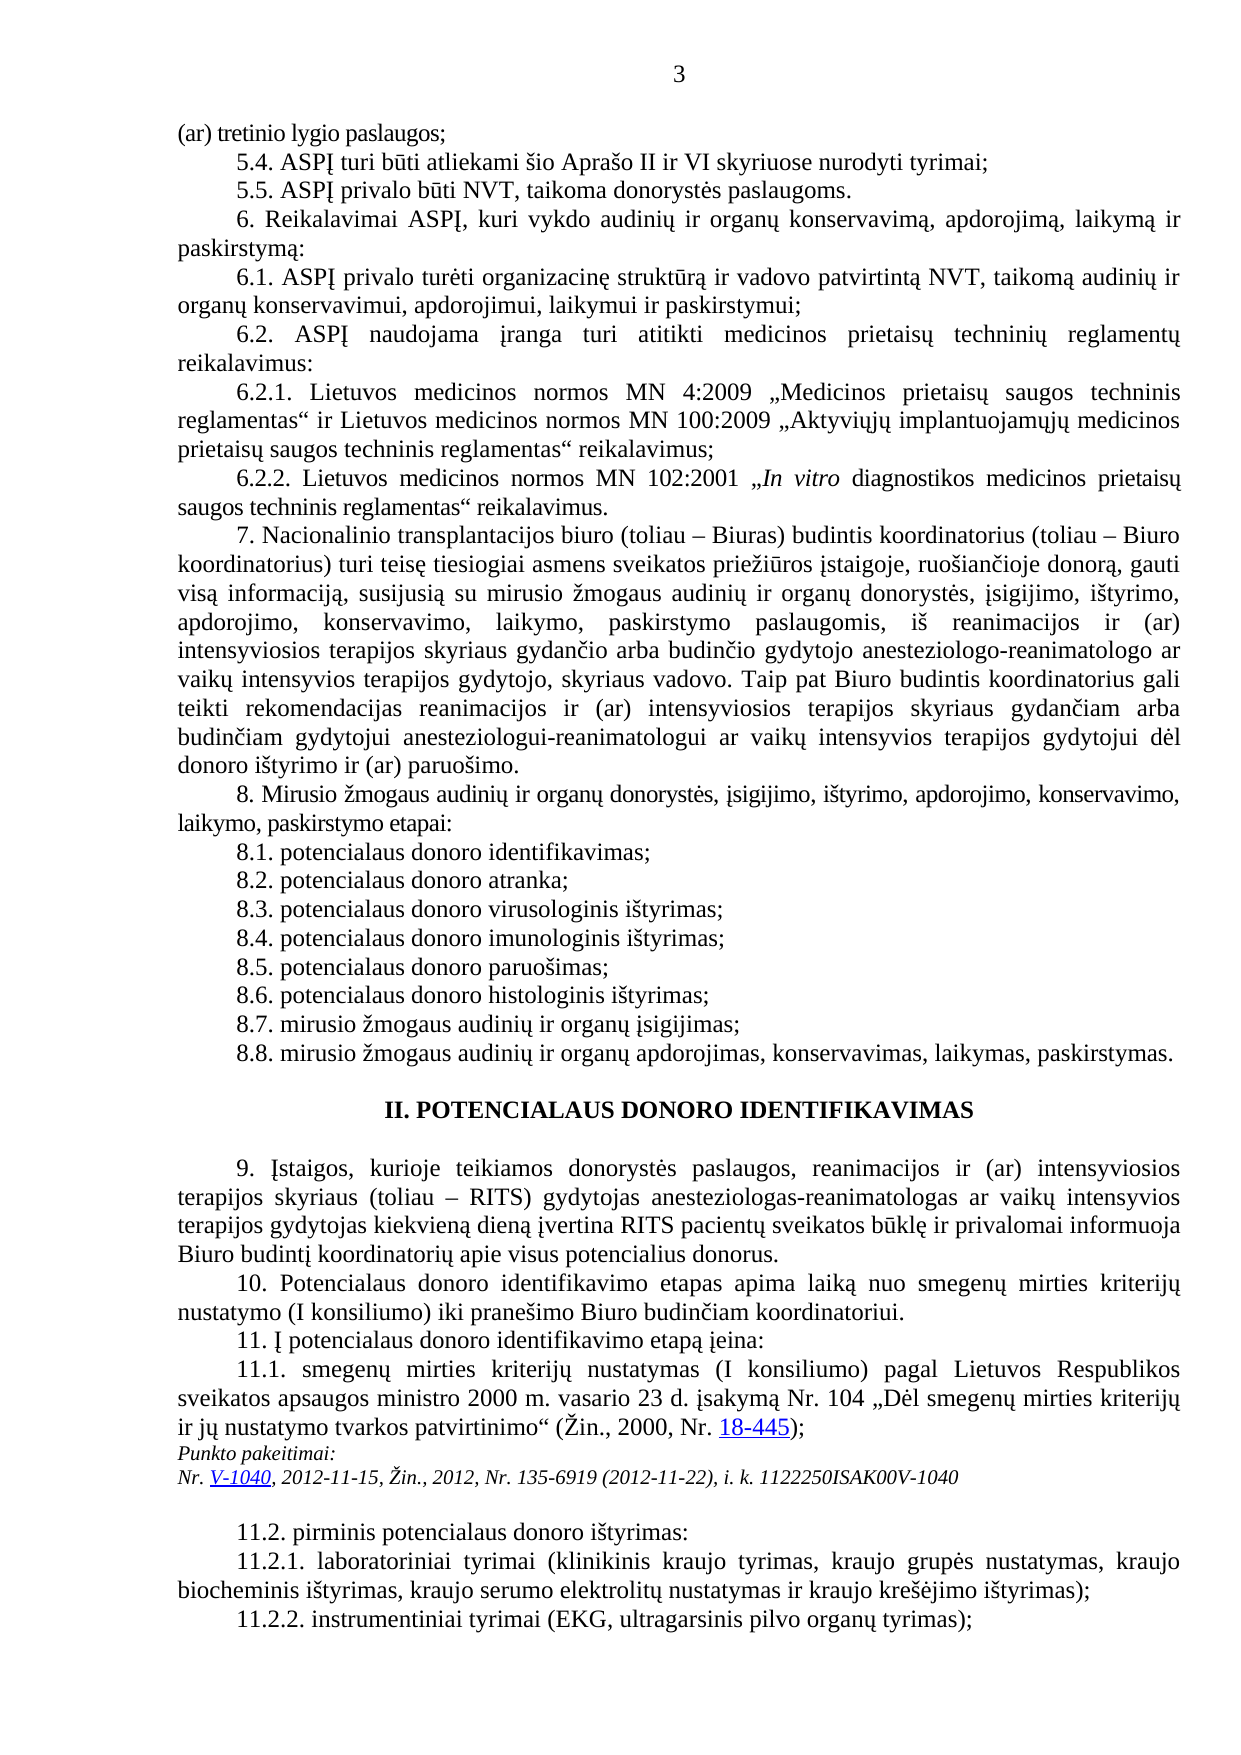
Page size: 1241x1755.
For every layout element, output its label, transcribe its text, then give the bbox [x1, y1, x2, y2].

text Punkto pakeitimai: [177, 1441, 1181, 1465]
text II. POTENCIALAUS DONORO IDENTIFIKAVIMAS [177, 1096, 1181, 1124]
text 5.5. ASPĮ privalo būti NVT, taikoma donorystės paslaugoms. [177, 176, 1181, 204]
text 7. Nacionalinio transplantacijos biuro (toliau – Biuras) budintis koordinatorius (toliau – Biuro koordinatorius) turi teisę tiesiogiai asmens sveikatos priežiūros įstaigoje, ruošiančioje donorą, gauti visą informaciją, susijusią su mirusio žmogaus audinių ir organų donorystės, įsigijimo, ištyrimo, apdorojimo, konservavimo, laikymo, paskirstymo paslaugomis, iš reanimacijos ir (ar) intensyviosios terapijos skyriaus gydančio arba budinčio gydytojo anesteziologo-reanimatologo ar vaikų intensyvios terapijos gydytojo, skyriaus vadovo. Taip pat Biuro budintis koordinatorius gali teikti rekomendacijas reanimacijos ir (ar) intensyviosios terapijos skyriaus gydančiam arba budinčiam gydytojui anesteziologui-reanimatologui ar vaikų intensyvios terapijos gydytojui dėl donoro ištyrimo ir (ar) paruošimo. [177, 521, 1181, 779]
text 11.1. smegenų mirties kriterijų nustatymas (I konsiliumo) pagal Lietuvos Respublikos sveikatos apsaugos ministro 2000 m. vasario 23 d. įsakymą Nr. 104 „Dėl smegenų mirties kriterijų ir jų nustatymo tvarkos patvirtinimo“ (Žin., 2000, Nr. 18-445); [177, 1354, 1181, 1441]
text 6.2. ASPĮ naudojama įranga turi atitikti medicinos prietaisų techninių reglamentų reikalavimus: [177, 319, 1181, 377]
text 8.3. potencialaus donoro virusologinis ištyrimas; [177, 894, 1181, 923]
text 6. Reikalavimai ASPĮ, kuri vykdo audinių ir organų konservavimą, apdorojimą, laikymą ir paskirstymą: [177, 204, 1181, 262]
text 8.2. potencialaus donoro atranka; [177, 866, 1181, 894]
text Nr. V-1040, 2012-11-15, Žin., 2012, Nr. 135-6919 (2012-11-22), i. k. 1122250ISAK00V-1040 [177, 1465, 1181, 1489]
text 11.2.2. instrumentiniai tyrimai (EKG, ultragarsinis pilvo organų tyrimas); [177, 1604, 1181, 1632]
text 9. Įstaigos, kurioje teikiamos donorystės paslaugos, reanimacijos ir (ar) intensyviosios terapijos skyriaus (toliau – RITS) gydytojas anesteziologas-reanimatologas ar vaikų intensyvios terapijos gydytojas kiekvieną dieną įvertina RITS pacientų sveikatos būklę ir privalomai informuoja Biuro budintį koordinatorių apie visus potencialius donorus. [177, 1153, 1181, 1268]
text 11.2. pirminis potencialaus donoro ištyrimas: [177, 1517, 1181, 1546]
text 6.1. ASPĮ privalo turėti organizacinę struktūrą ir vadovo patvirtintą NVT, taikomą audinių ir organų konservavimui, apdorojimui, laikymui ir paskirstymui; [177, 262, 1181, 319]
text 8. Mirusio žmogaus audinių ir organų donorystės, įsigijimo, ištyrimo, apdorojimo, konservavimo, laikymo, paskirstymo etapai: [177, 779, 1181, 837]
text 8.1. potencialaus donoro identifikavimas; [177, 837, 1181, 866]
text 6.2.1. Lietuvos medicinos normos MN 4:2009 „Medicinos prietaisų saugos techninis reglamentas“ ir Lietuvos medicinos normos MN 100:2009 „Aktyviųjų implantuojamųjų medicinos prietaisų saugos techninis reglamentas“ reikalavimus; [177, 377, 1181, 463]
text 8.8. mirusio žmogaus audinių ir organų apdorojimas, konservavimas, laikymas, paskirstymas. [177, 1038, 1181, 1067]
text 6.2.2. Lietuvos medicinos normos MN 102:2001 „In vitro diagnostikos medicinos prietaisų saugos techninis reglamentas“ reikalavimus. [177, 463, 1181, 521]
text 11. Į potencialaus donoro identifikavimo etapą įeina: [177, 1326, 1181, 1354]
text 8.4. potencialaus donoro imunologinis ištyrimas; [177, 923, 1181, 952]
text 8.7. mirusio žmogaus audinių ir organų įsigijimas; [177, 1009, 1181, 1038]
text (ar) tretinio lygio paslaugos; [177, 118, 1181, 147]
text 10. Potencialaus donoro identifikavimo etapas apima laiką nuo smegenų mirties kriterijų nustatymo (I konsiliumo) iki pranešimo Biuro budinčiam koordinatoriui. [177, 1268, 1181, 1326]
text 11.2.1. laboratoriniai tyrimai (klinikinis kraujo tyrimas, kraujo grupės nustatymas, kraujo biocheminis ištyrimas, kraujo serumo elektrolitų nustatymas ir kraujo krešėjimo ištyrimas); [177, 1546, 1181, 1604]
text 8.5. potencialaus donoro paruošimas; [177, 952, 1181, 981]
text 8.6. potencialaus donoro histologinis ištyrimas; [177, 981, 1181, 1009]
text 5.4. ASPĮ turi būti atliekami šio Aprašo II ir VI skyriuose nurodyti tyrimai; [177, 147, 1181, 176]
